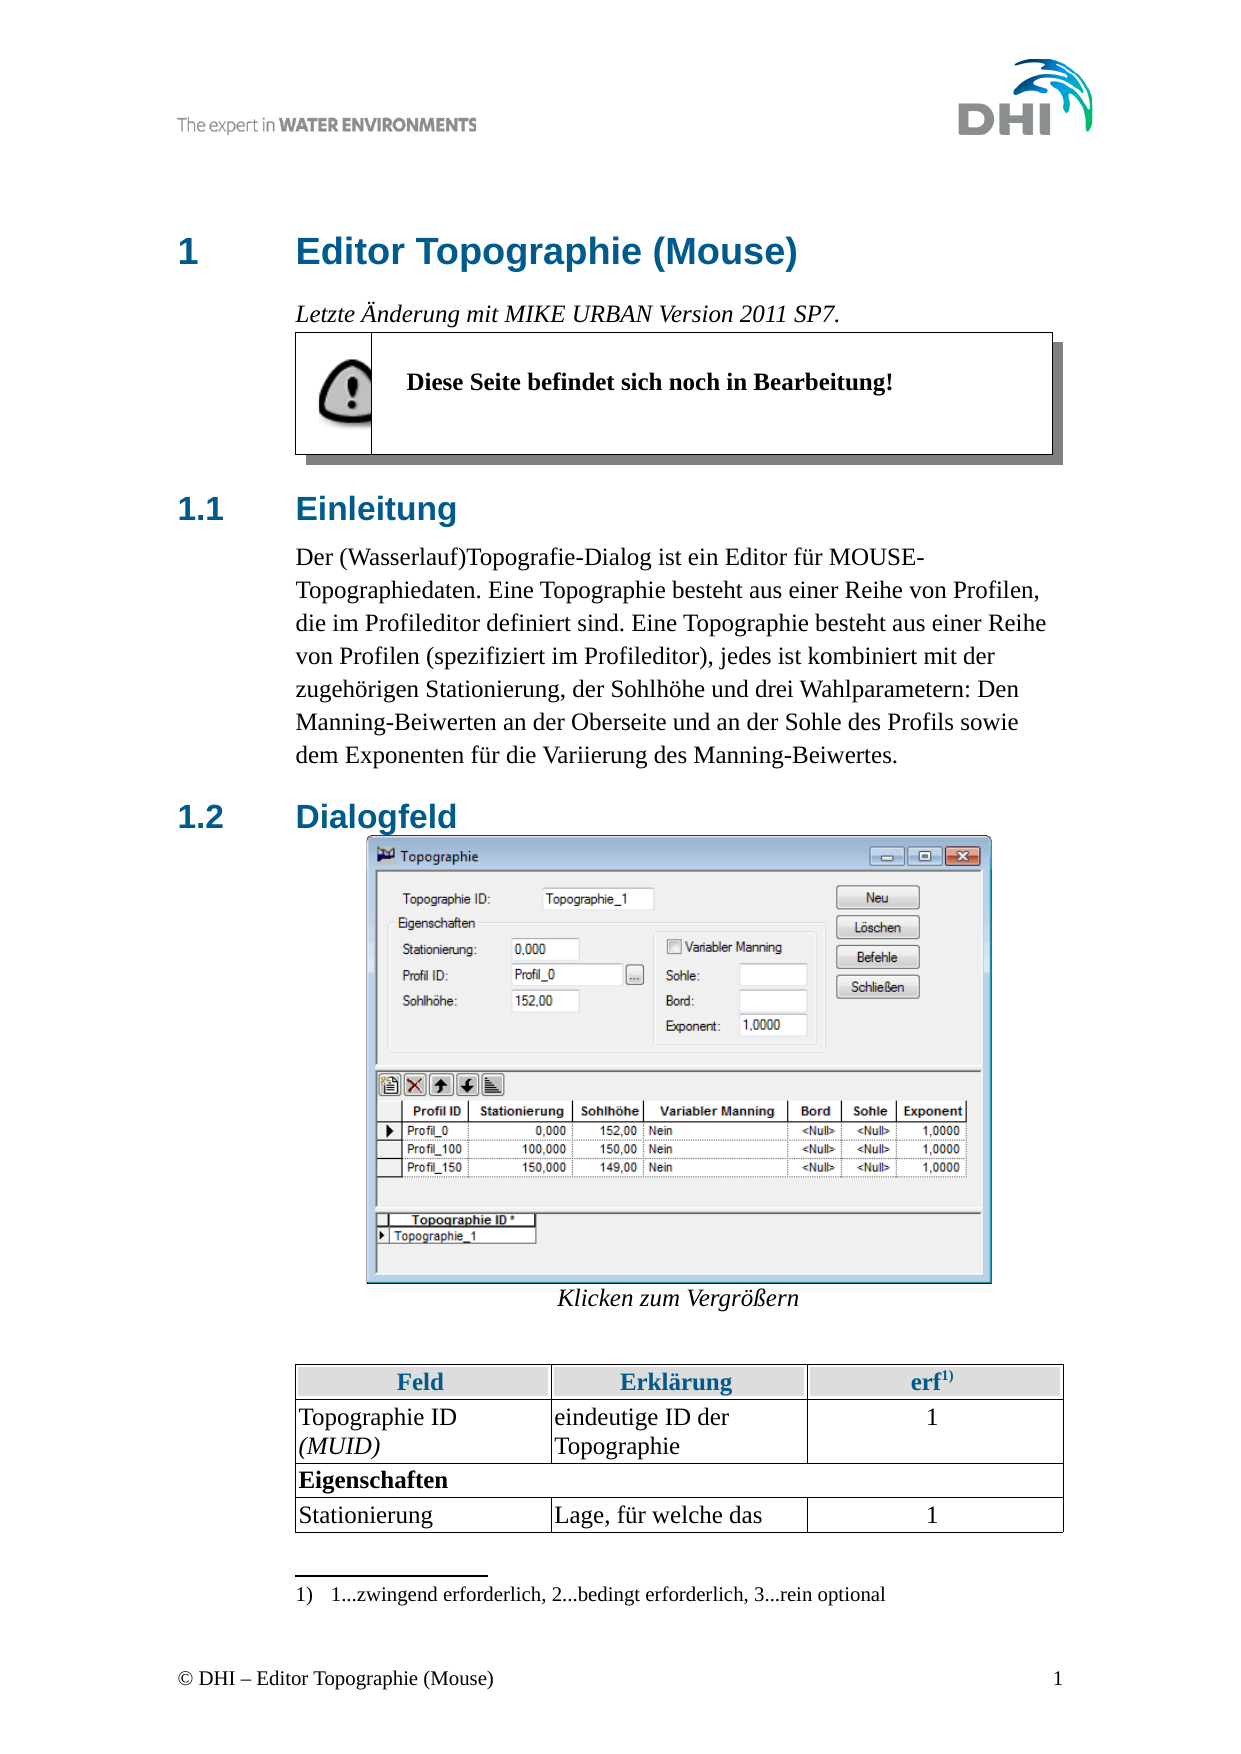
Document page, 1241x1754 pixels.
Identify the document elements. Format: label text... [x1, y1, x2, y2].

table_header Feld [296, 1365, 551, 1399]
table_cell Topographie ID (MUID) [296, 1400, 551, 1462]
table_cell 1 [808, 1498, 1063, 1532]
table_header Diese Seite befindet sich noch in Bearbeitung! [372, 333, 1052, 454]
table_header [296, 333, 371, 454]
picture [177, 117, 477, 135]
picture [366, 835, 992, 1284]
table_cell 1 [808, 1400, 1063, 1462]
table_header Erklärung [552, 1365, 807, 1399]
table_header erf [808, 1365, 1063, 1399]
subtitle Editor Topographie (Mouse) [177, 229, 1063, 272]
text Letzte Änderung mit MIKE URBAN Version 2011 SP7. [295, 299, 1063, 328]
table_cell Eigenschaften [296, 1464, 1063, 1497]
subtitle Dialogfeld [177, 797, 1063, 836]
text Der (Wasserlauf)Topografie-Dialog ist ein Editor für MOUSE-Topographiedaten. Eine Topographie besteht aus einer Reihe von Profilen, die im Profileditor definiert sind. Eine Topographie besteht aus einer Reihe von Profilen (spezifiziert im Profileditor), jedes ist kombiniert mit der zugehörigen Stationierung, der Sohlhöhe und drei Wahlparametern: Den Manning-Beiwerten an der Oberseite und an der Sohle des Profils sowie dem Exponenten für die Variierung des Manning-Beiwertes. [295, 542, 1063, 769]
picture [318, 355, 371, 431]
subtitle Einleitung [177, 489, 1063, 527]
table_cell Lage, für welche das [552, 1498, 807, 1532]
table_cell Stationierung [296, 1498, 551, 1532]
text Klicken zum Vergrößern [367, 1284, 992, 1312]
table_cell eindeutige ID der Topographie [552, 1400, 807, 1462]
picture [958, 59, 1093, 135]
